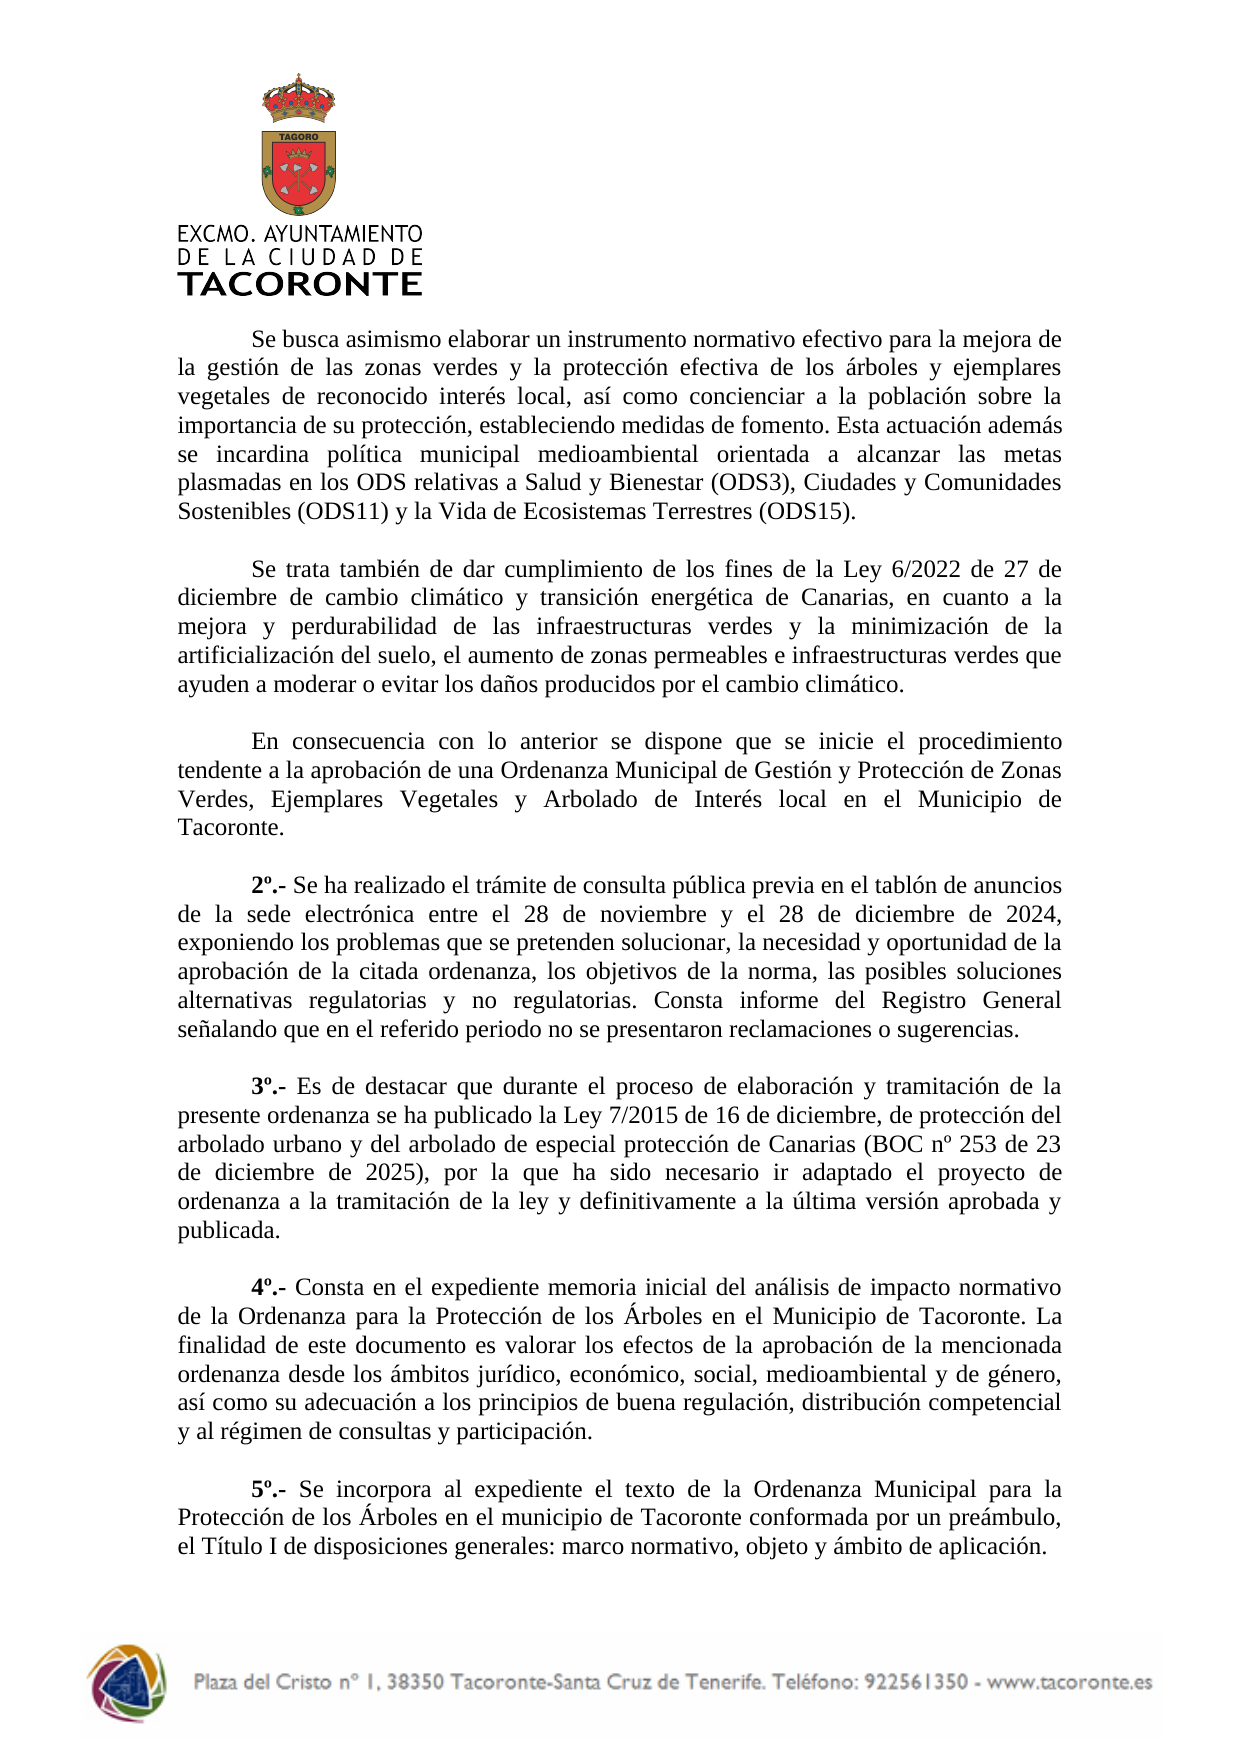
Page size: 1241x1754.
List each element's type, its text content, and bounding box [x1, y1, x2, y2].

text Se trata también de dar cumplimiento de los fines de la Ley 6/2022 de 27 de diciembre de cambio climático y transición energética de Canarias, en cuanto a la mejora y perdurabilidad de las infraestructuras verdes y la minimización de la artificialización del suelo, el aumento de zonas permeables e infraestructuras verdes que ayuden a moderar o evitar los daños producidos por el cambio climático. [177, 554, 1063, 697]
text 2º.- Se ha realizado el trámite de consulta pública previa en el tablón de anuncios de la sede electrónica entre el 28 de noviembre y el 28 de diciembre de 2024, exponiendo los problemas que se pretenden solucionar, la necesidad y oportunidad de la aprobación de la citada ordenanza, los objetivos de la norma, las posibles soluciones alternativas regulatorias y no regulatorias. Consta informe del Registro General señalando que en el referido periodo no se presentaron reclamaciones o sugerencias. [177, 870, 1063, 1042]
text Se busca asimismo elaborar un instrumento normativo efectivo para la mejora de la gestión de las zonas verdes y la protección efectiva de los árboles y ejemplares vegetales de reconocido interés local, así como concienciar a la población sobre la importancia de su protección, estableciendo medidas de fomento. Esta actuación además se incardina política municipal medioambiental orientada a alcanzar las metas plasmadas en los ODS relativas a Salud y Bienestar (ODS3), Ciudades y Comunidades Sostenibles (ODS11) y la Vida de Ecosistemas Terrestres (ODS15). [177, 324, 1063, 525]
text 4º.- Consta en el expediente memoria inicial del análisis de impacto normativo de la Ordenanza para la Protección de los Árboles en el Municipio de Tacoronte. La finalidad de este documento es valorar los efectos de la aprobación de la mencionada ordenanza desde los ámbitos jurídico, económico, social, medioambiental y de género, así como su adecuación a los principios de buena regulación, distribución competencial y al régimen de consultas y participación. [177, 1272, 1063, 1445]
text 5º.- Se incorpora al expediente el texto de la Ordenanza Municipal para la Protección de los Árboles en el municipio de Tacoronte conformada por un preámbulo, el Título I de disposiciones generales: marco normativo, objeto y ámbito de aplicación. [177, 1474, 1063, 1560]
text En consecuencia con lo anterior se dispone que se inicie el procedimiento tendente a la aprobación de una Ordenanza Municipal de Gestión y Protección de Zonas Verdes, Ejemplares Vegetales y Arbolado de Interés local en el Municipio de Tacoronte. [177, 726, 1063, 841]
picture [80, 1631, 1163, 1738]
text 3º.- Es de destacar que durante el proceso de elaboración y tramitación de la presente ordenanza se ha publicado la Ley 7/2015 de 16 de diciembre, de protección del arbolado urbano y del arbolado de especial protección de Canarias (BOC nº 253 de 23 de diciembre de 2025), por la que ha sido necesario ir adaptado el proyecto de ordenanza a la tramitación de la ley y definitivamente a la última versión aprobada y publicada. [177, 1071, 1063, 1244]
picture [177, 73, 422, 296]
